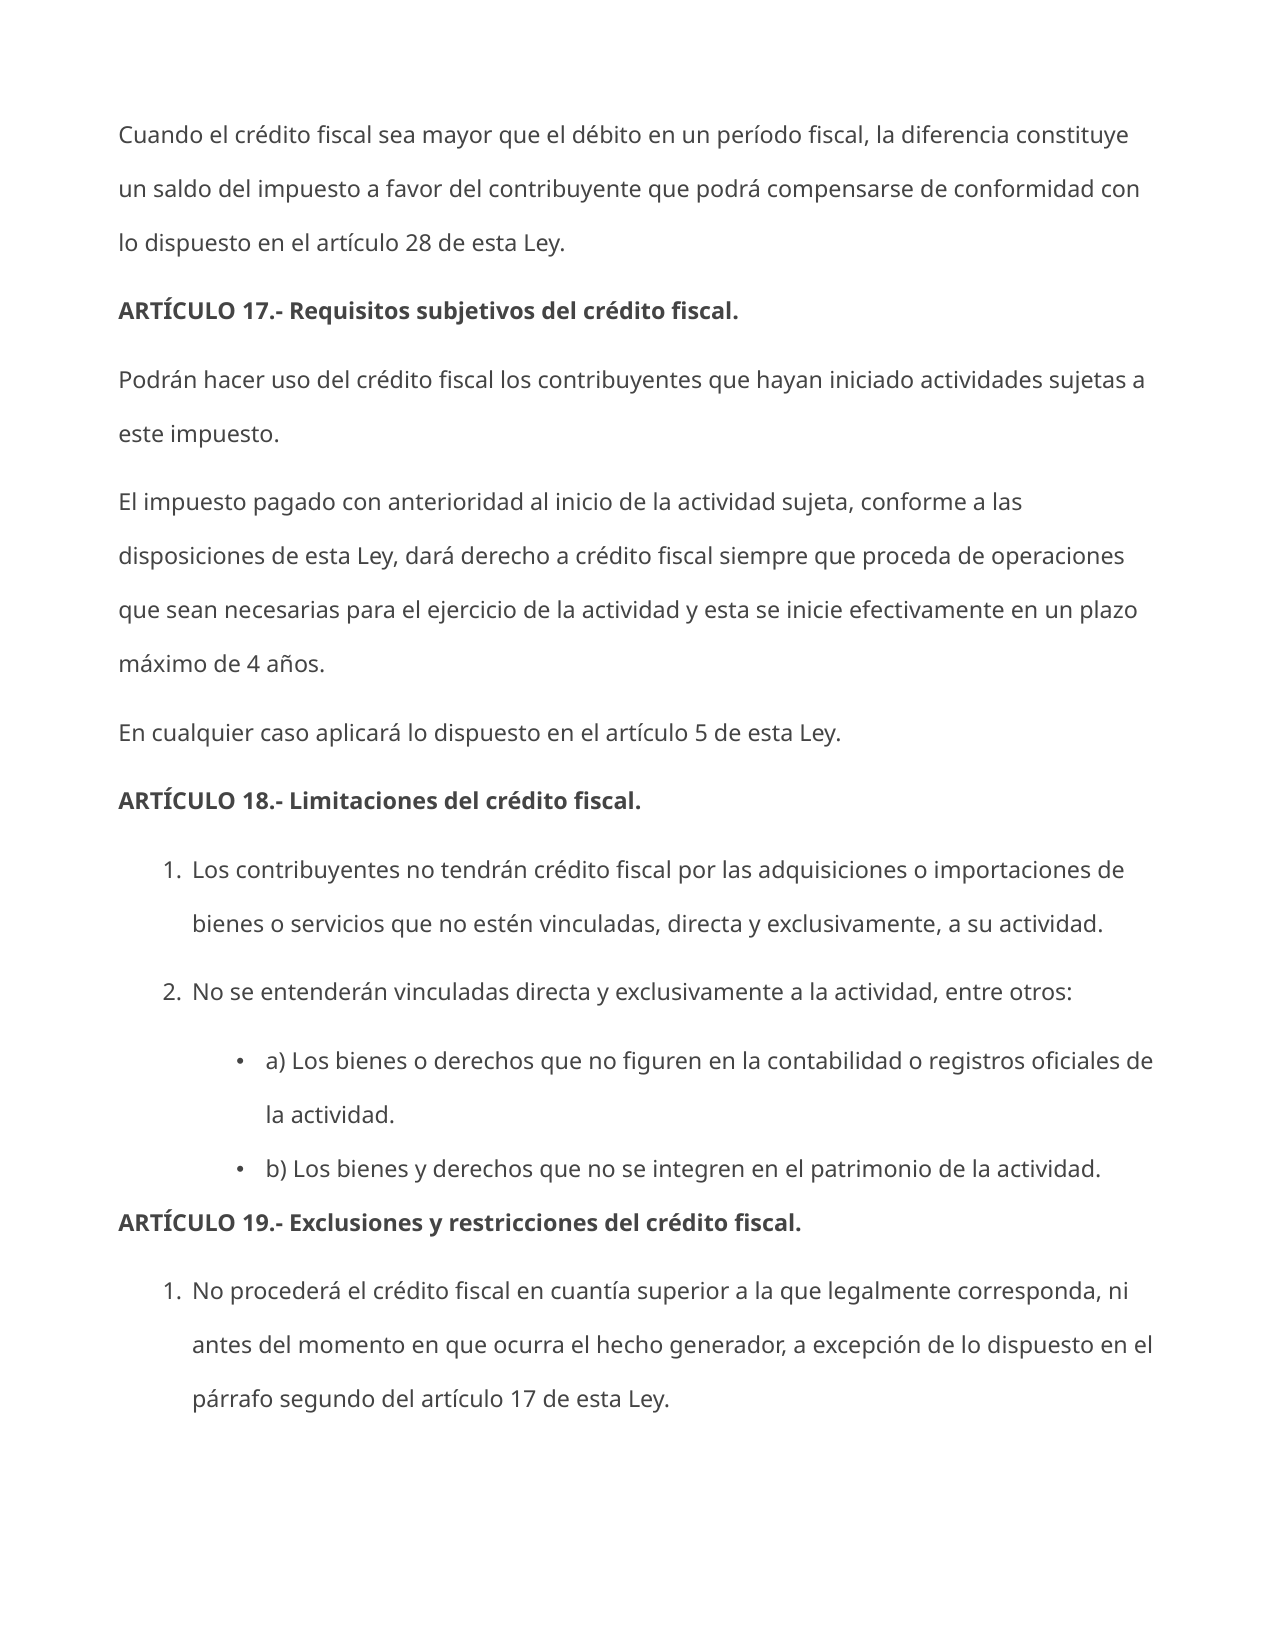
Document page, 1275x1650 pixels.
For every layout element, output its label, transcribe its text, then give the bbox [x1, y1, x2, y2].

text En cualquier caso aplicará lo dispuesto en el artículo 5 de esta Ley. [118, 716, 1157, 748]
list Los contribuyentes no tendrán crédito fiscal por las adquisiciones o importaciones de bienes o servicios que no estén vinculadas, directa y exclusivamente, a su actividad. [162, 853, 1157, 939]
text ARTÍCULO 18.- Limitaciones del crédito fiscal. [118, 784, 1157, 816]
text Podrán hacer uso del crédito fiscal los contribuyentes que hayan iniciado actividades sujetas a este impuesto. [118, 363, 1157, 449]
text Cuando el crédito fiscal sea mayor que el débito en un período fiscal, la diferencia constituye un saldo del impuesto a favor del contribuyente que podrá compensarse de conformidad con lo dispuesto en el artículo 28 de esta Ley. [118, 118, 1157, 258]
list No procederá el crédito fiscal en cuantía superior a la que legalmente corresponda, ni antes del momento en que ocurra el hecho generador, a excepción de lo dispuesto en el párrafo segundo del artículo 17 de esta Ley. [162, 1274, 1157, 1414]
list a) Los bienes o derechos que no figuren en la contabilidad o registros oficiales de la actividad. [236, 1044, 1157, 1130]
list No se entenderán vinculadas directa y exclusivamente a la actividad, entre otros: [162, 976, 1157, 1007]
text ARTÍCULO 17.- Requisitos subjetivos del crédito fiscal. [118, 294, 1157, 326]
text El impuesto pagado con anterioridad al inicio de la actividad sujeta, conforme a las disposiciones de esta Ley, dará derecho a crédito fiscal siempre que proceda de operaciones que sean necesarias para el ejercicio de la actividad y esta se inicie efectivamente en un plazo máximo de 4 años. [118, 486, 1157, 679]
list b) Los bienes y derechos que no se integren en el patrimonio de la actividad. [236, 1152, 1157, 1184]
text ARTÍCULO 19.- Exclusiones y restricciones del crédito fiscal. [118, 1206, 1157, 1238]
